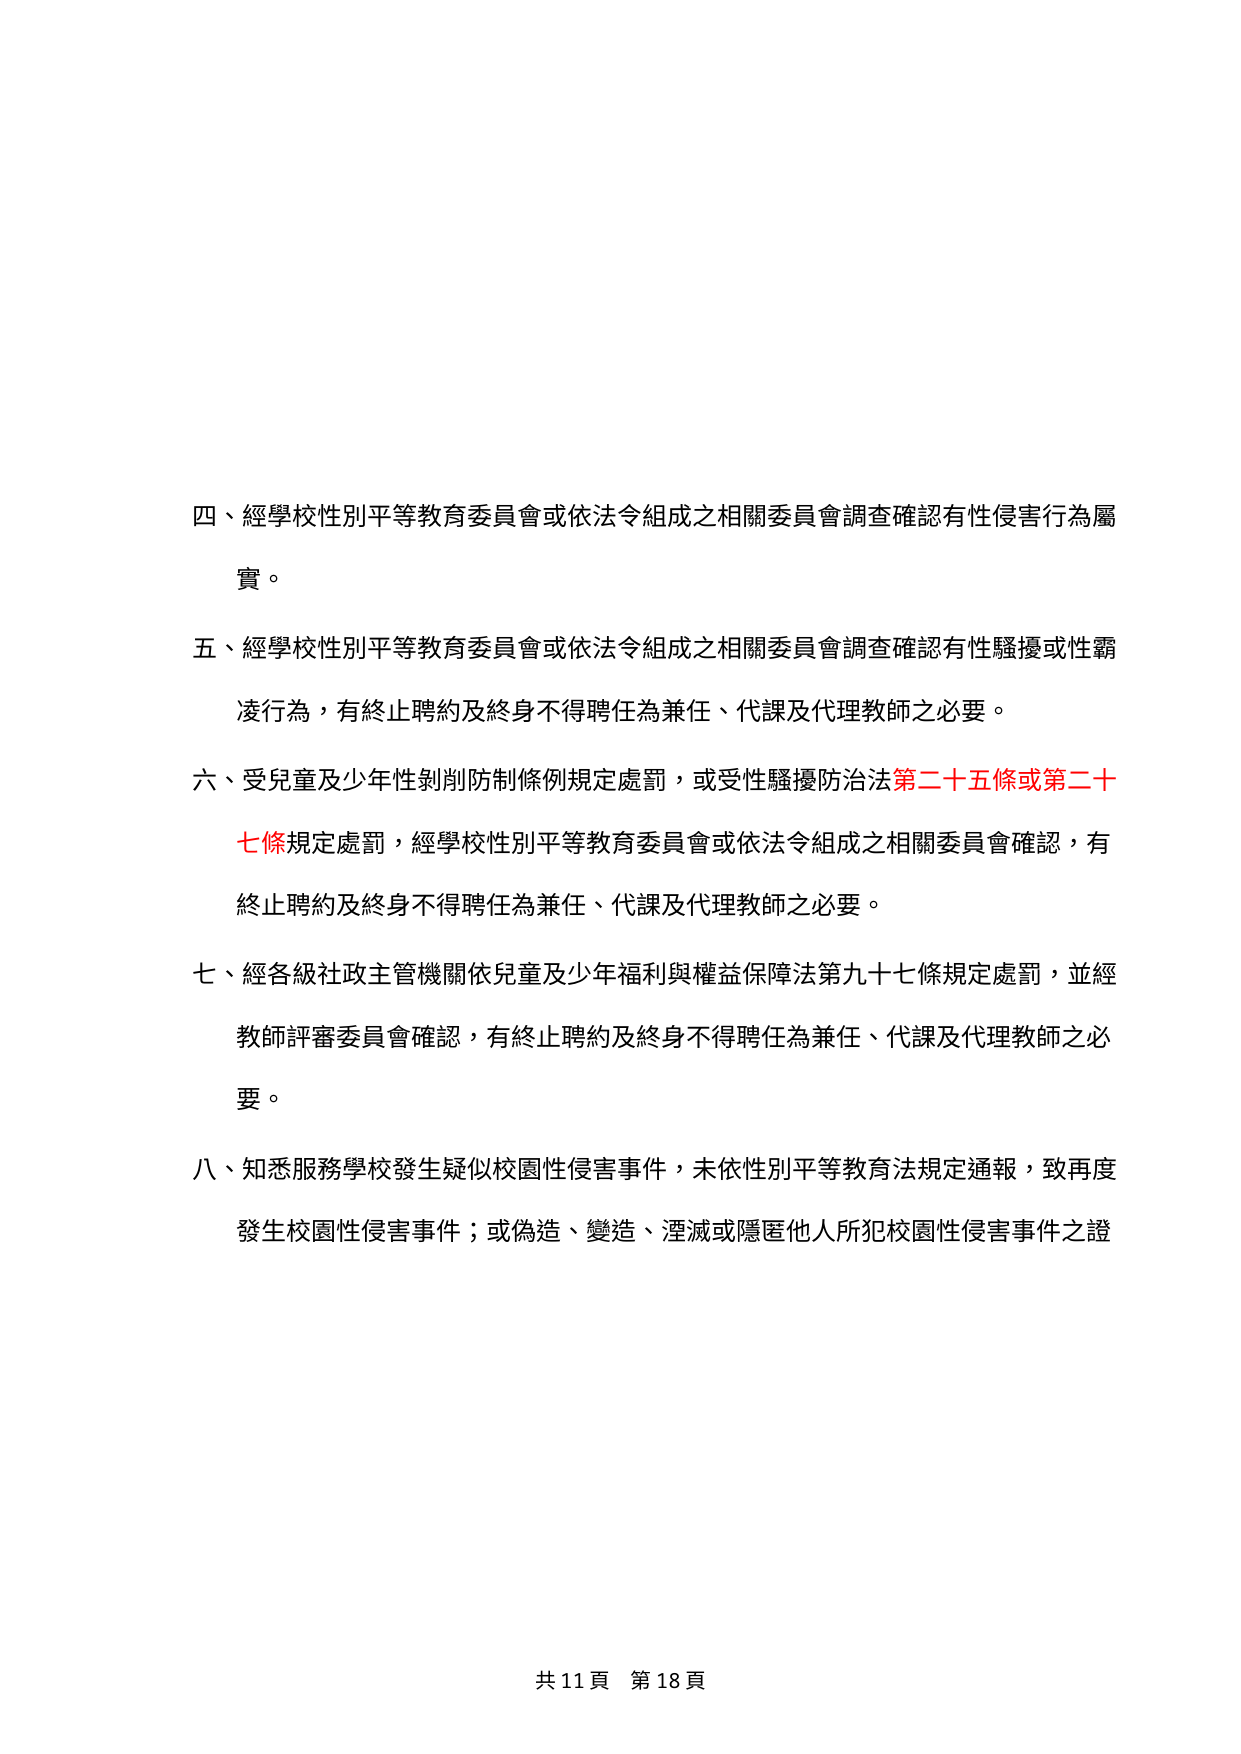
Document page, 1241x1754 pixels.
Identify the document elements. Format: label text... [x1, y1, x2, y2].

text 八、知悉服務學校發生疑似校園性侵害事件，未依性別平等教育法規定通報，致再度發生校園性侵害事件；或偽造、變造、湮滅或隱匿他人所犯校園性侵害事件之證 [192, 1126, 1122, 1251]
text 六、受兒童及少年性剝削防制條例規定處罰，或受性騷擾防治法第二十五條或第二十七條規定處罰，經學校性別平等教育委員會或依法令組成之相關委員會確認，有終止聘約及終身不得聘任為兼任、代課及代理教師之必要。 [192, 737, 1122, 924]
text 四、經學校性別平等教育委員會或依法令組成之相關委員會調查確認有性侵害行為屬實。 [192, 473, 1122, 598]
text 七、經各級社政主管機關依兒童及少年福利與權益保障法第九十七條規定處罰，並經教師評審委員會確認，有終止聘約及終身不得聘任為兼任、代課及代理教師之必要。 [192, 931, 1122, 1119]
text 五、經學校性別平等教育委員會或依法令組成之相關委員會調查確認有性騷擾或性霸凌行為，有終止聘約及終身不得聘任為兼任、代課及代理教師之必要。 [192, 605, 1122, 730]
